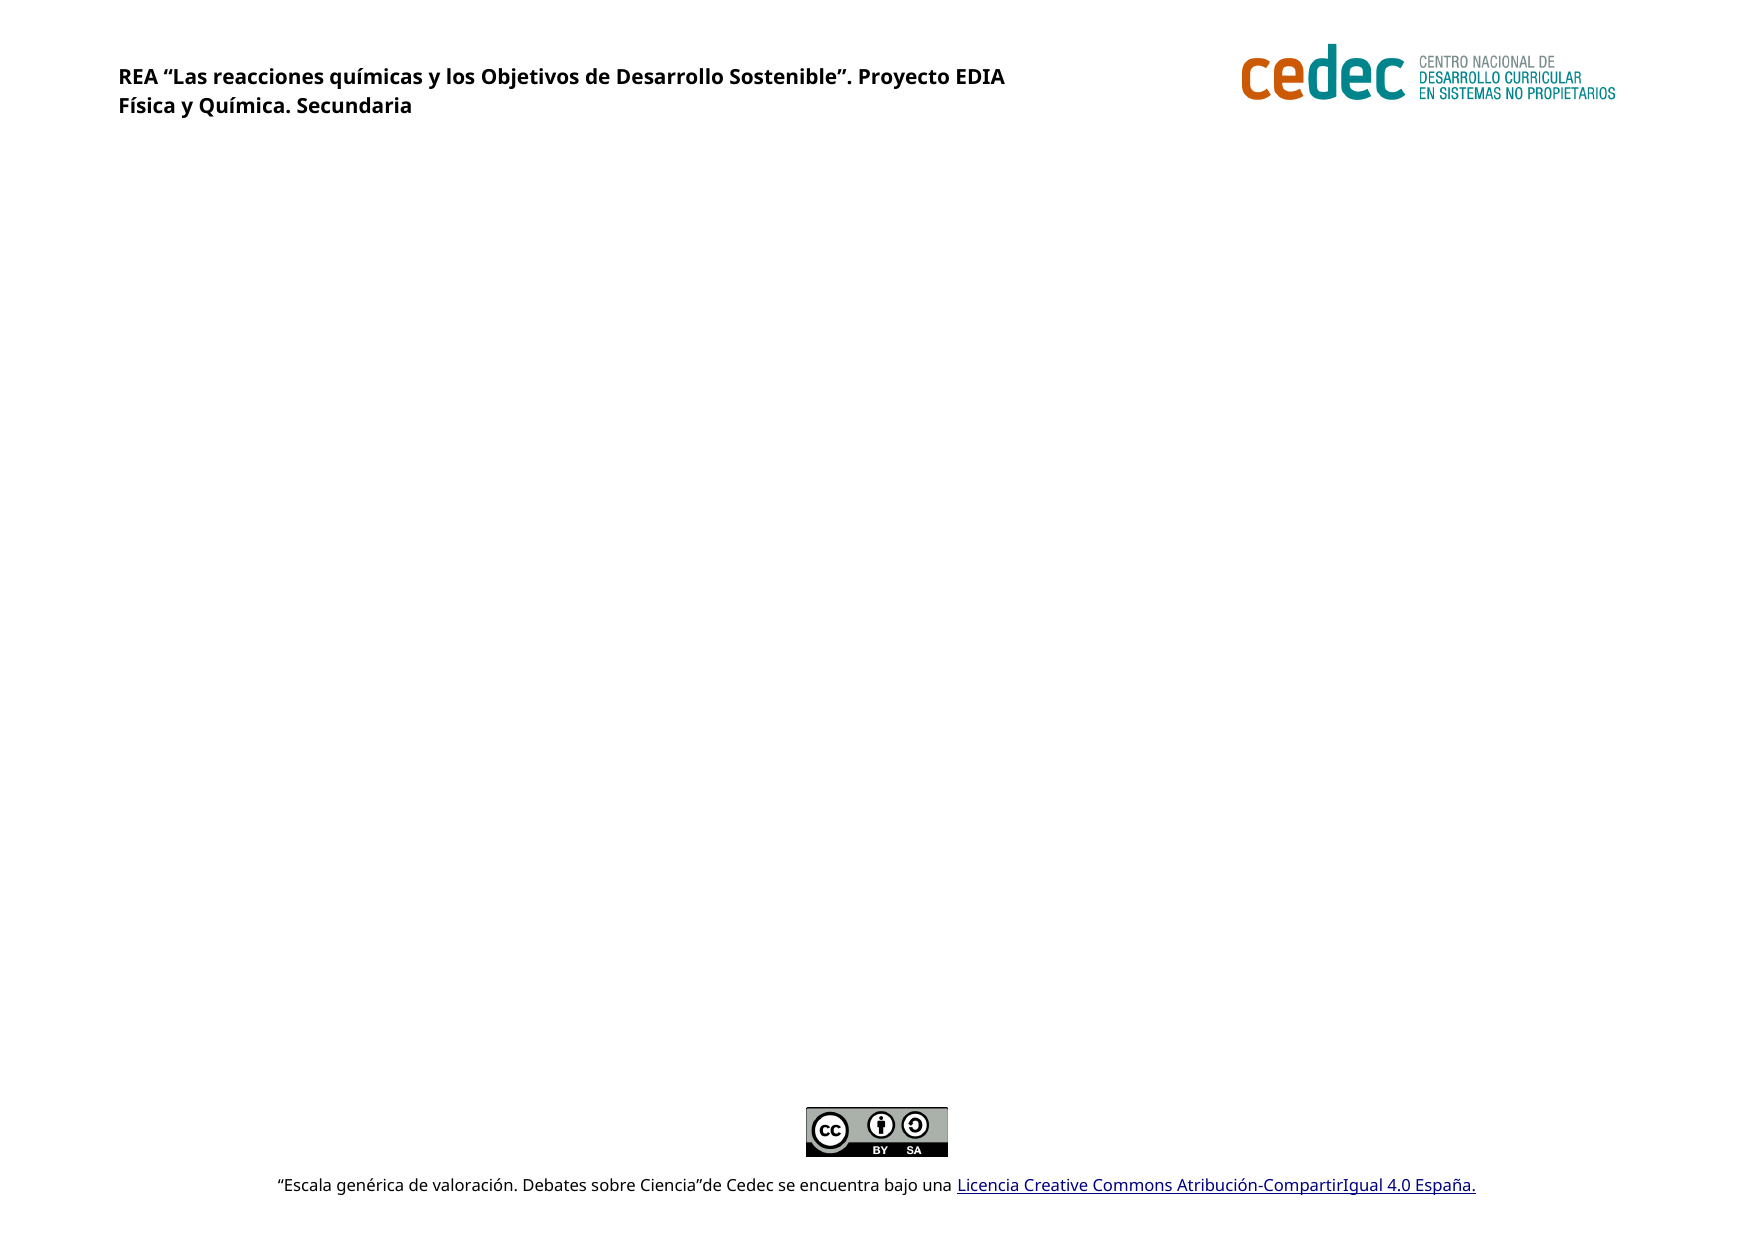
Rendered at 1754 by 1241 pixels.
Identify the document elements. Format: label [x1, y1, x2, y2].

picture [806, 1107, 948, 1157]
picture [1239, 41, 1623, 110]
